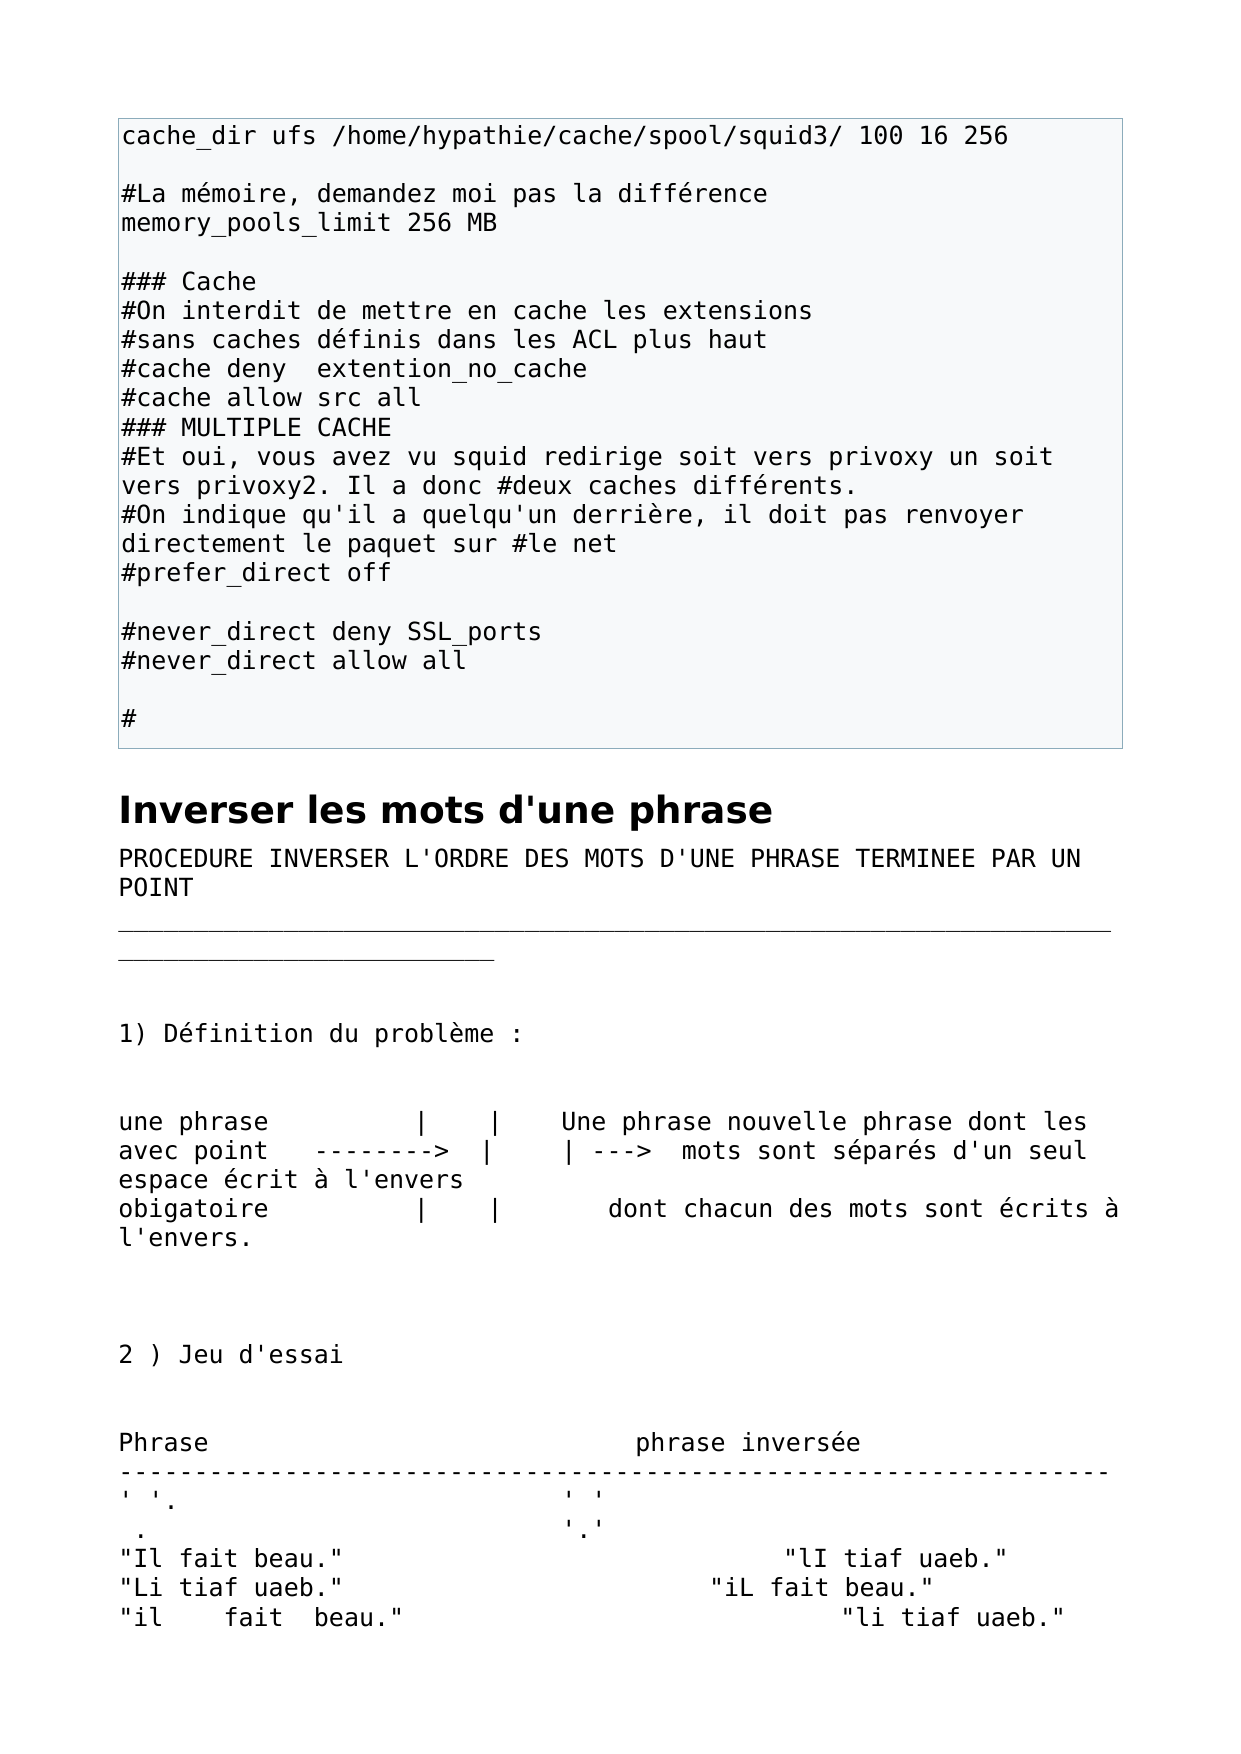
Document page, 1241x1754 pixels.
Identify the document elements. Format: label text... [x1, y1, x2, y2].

text PROCEDURE INVERSER L'ORDRE DES MOTS D'UNE PHRASE TERMINEE PAR UN POINT ___________________________________________________________________________________________ 1) Définition du problème : une phrase | | Une phrase nouvelle phrase dont les avec point --------> | | ---> mots sont séparés d'un seul espace écrit à l'envers obigatoire | | dont chacun des mots sont écrits à l'envers. 2 ) Jeu d'essai Phrase phrase inversée ------------------------------------------------------------------ ' '. ' ' . '.' "Il fait beau." "lI tiaf uaeb." "Li tiaf uaeb." "iL fait beau." "il fait beau." "li tiaf uaeb." [118, 844, 1122, 1632]
subtitle Inverser les mots d'une phrase [118, 788, 1122, 832]
table_header cache_dir ufs /home/hypathie/cache/spool/squid3/ 100 16 256 #La mémoire, demandez moi pas la différence memory_pools_limit 256 MB ### Cache #On interdit de mettre en cache les extensions #sans caches définis dans les ACL plus haut #cache deny extention_no_cache #cache allow src all ### MULTIPLE CACHE #Et oui, vous avez vu squid redirige soit vers privoxy un soit vers privoxy2. Il a donc #deux caches différents. #On indique qu'il a quelqu'un derrière, il doit pas renvoyer directement le paquet sur #le net #prefer_direct off #never_direct deny SSL_ports #never_direct allow all # [119, 119, 1122, 748]
